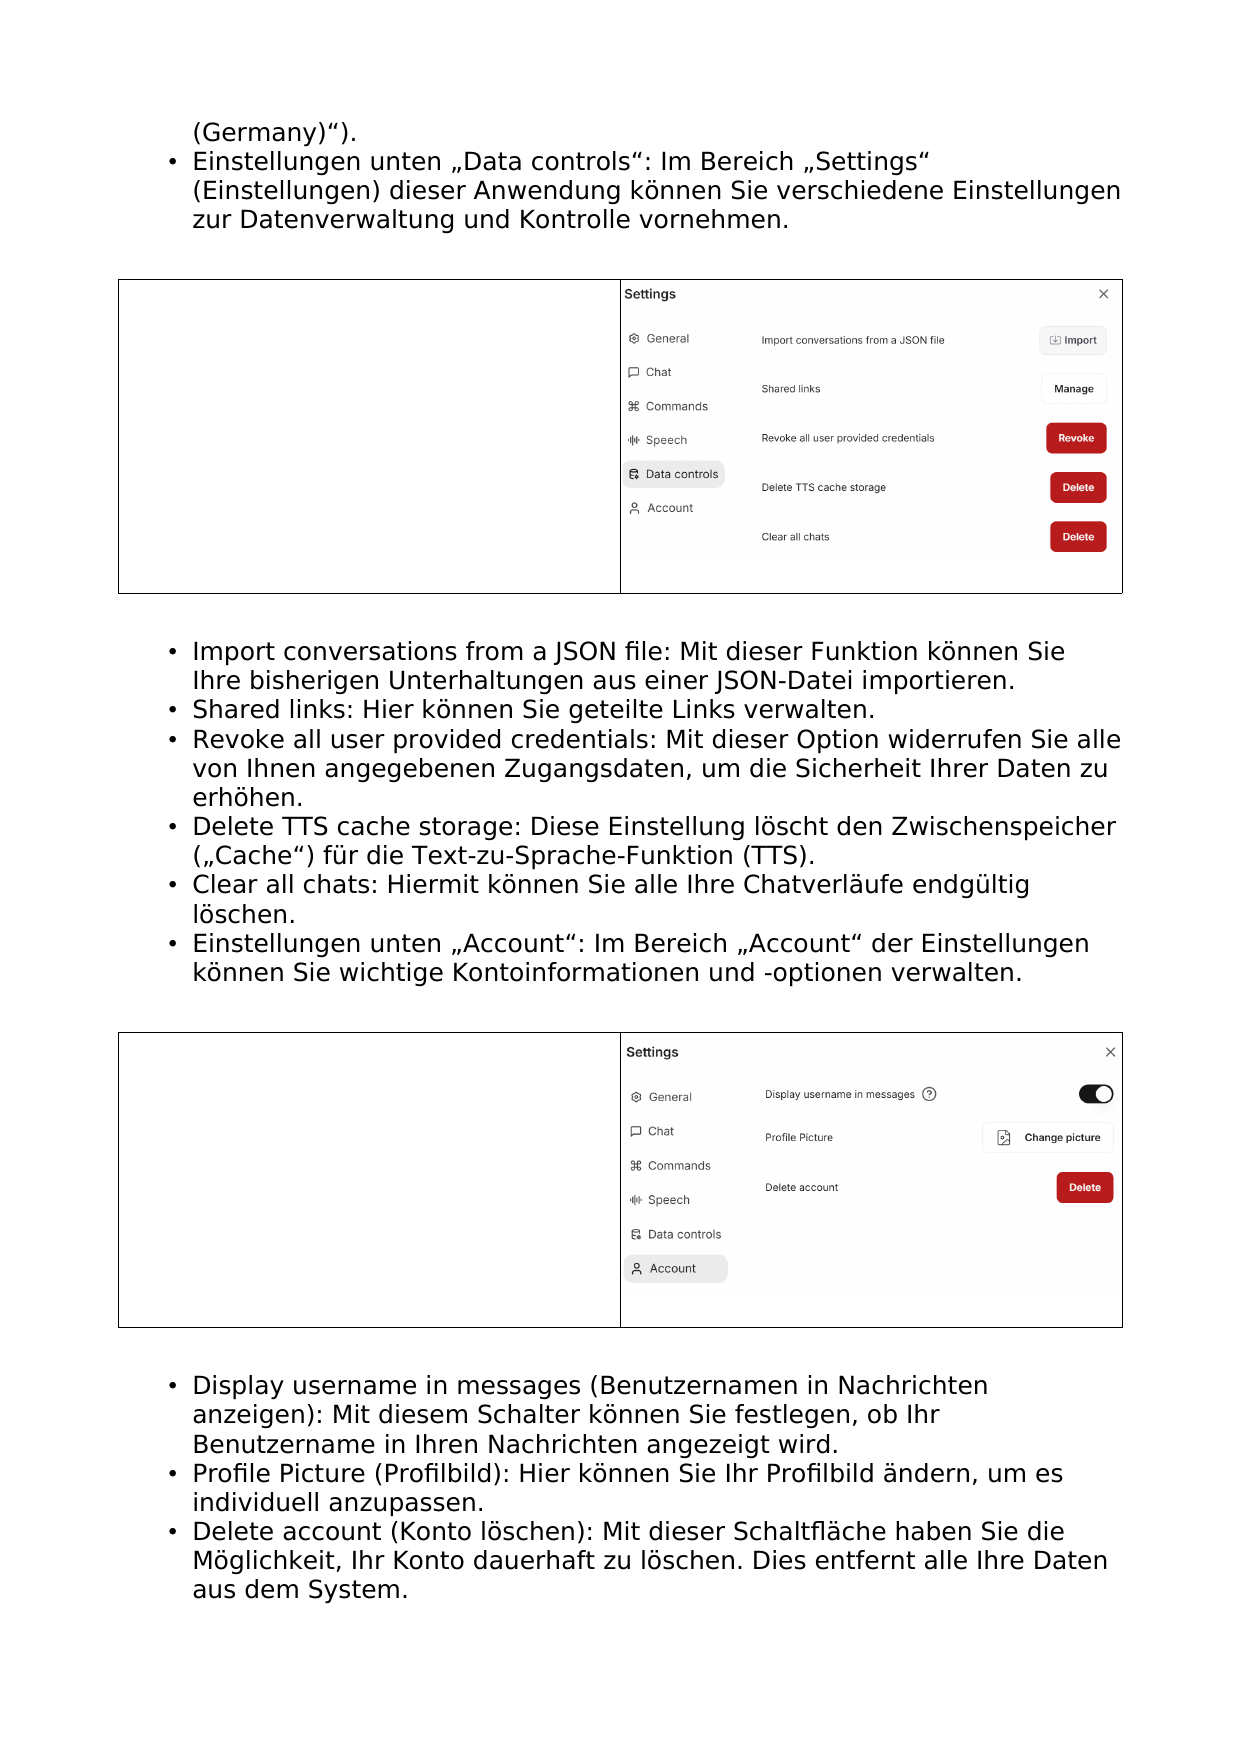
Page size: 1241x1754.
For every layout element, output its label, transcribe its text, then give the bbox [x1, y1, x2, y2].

list Clear all chats: Hiermit können Sie alle Ihre Chatverläufe endgültig löschen. [177, 871, 1122, 929]
list Delete TTS cache storage: Diese Einstellung löscht den Zwischenspeicher („Cache“) für die Text-zu-Sprache-Funktion (TTS). [177, 812, 1122, 871]
table_header [119, 1033, 620, 1327]
table_header [119, 280, 620, 593]
list Import conversations from a JSON file: Mit dieser Funktion können Sie Ihre bisherigen Unterhaltungen aus einer JSON-Datei importieren. [177, 637, 1122, 696]
list Profile Picture (Profilbild): Hier können Sie Ihr Profilbild ändern, um es individuell anzupassen. [177, 1459, 1122, 1517]
list Display username in messages (Benutzernamen in Nachrichten anzeigen): Mit diesem Schalter können Sie festlegen, ob Ihr Benutzername in Ihren Nachrichten angezeigt wird. [177, 1372, 1122, 1459]
list Revoke all user provided credentials: Mit dieser Option widerrufen Sie alle von Ihnen angegebenen Zugangsdaten, um die Sicherheit Ihrer Daten zu erhöhen. [177, 725, 1122, 812]
list Delete account (Konto löschen): Mit dieser Schaltfläche haben Sie die Möglichkeit, Ihr Konto dauerhaft zu löschen. Dies entfernt alle Ihre Daten aus dem System. [177, 1517, 1122, 1605]
table_header [621, 280, 1122, 593]
list (Germany)“). [177, 118, 1122, 147]
picture [622, 1034, 1120, 1296]
list Einstellungen unten „Data controls“: Im Bereich „Settings“ (Einstellungen) dieser Anwendung können Sie verschiedene Einstellungen zur Datenverwaltung und Kontrolle vornehmen. [177, 147, 1122, 235]
list Shared links: Hier können Sie geteilte Links verwalten. [177, 696, 1122, 725]
picture [622, 282, 1120, 561]
list Einstellungen unten „Account“: Im Bereich „Account“ der Einstellungen können Sie wichtige Kontoinformationen und -optionen verwalten. [177, 929, 1122, 987]
table_header [621, 1033, 1122, 1327]
